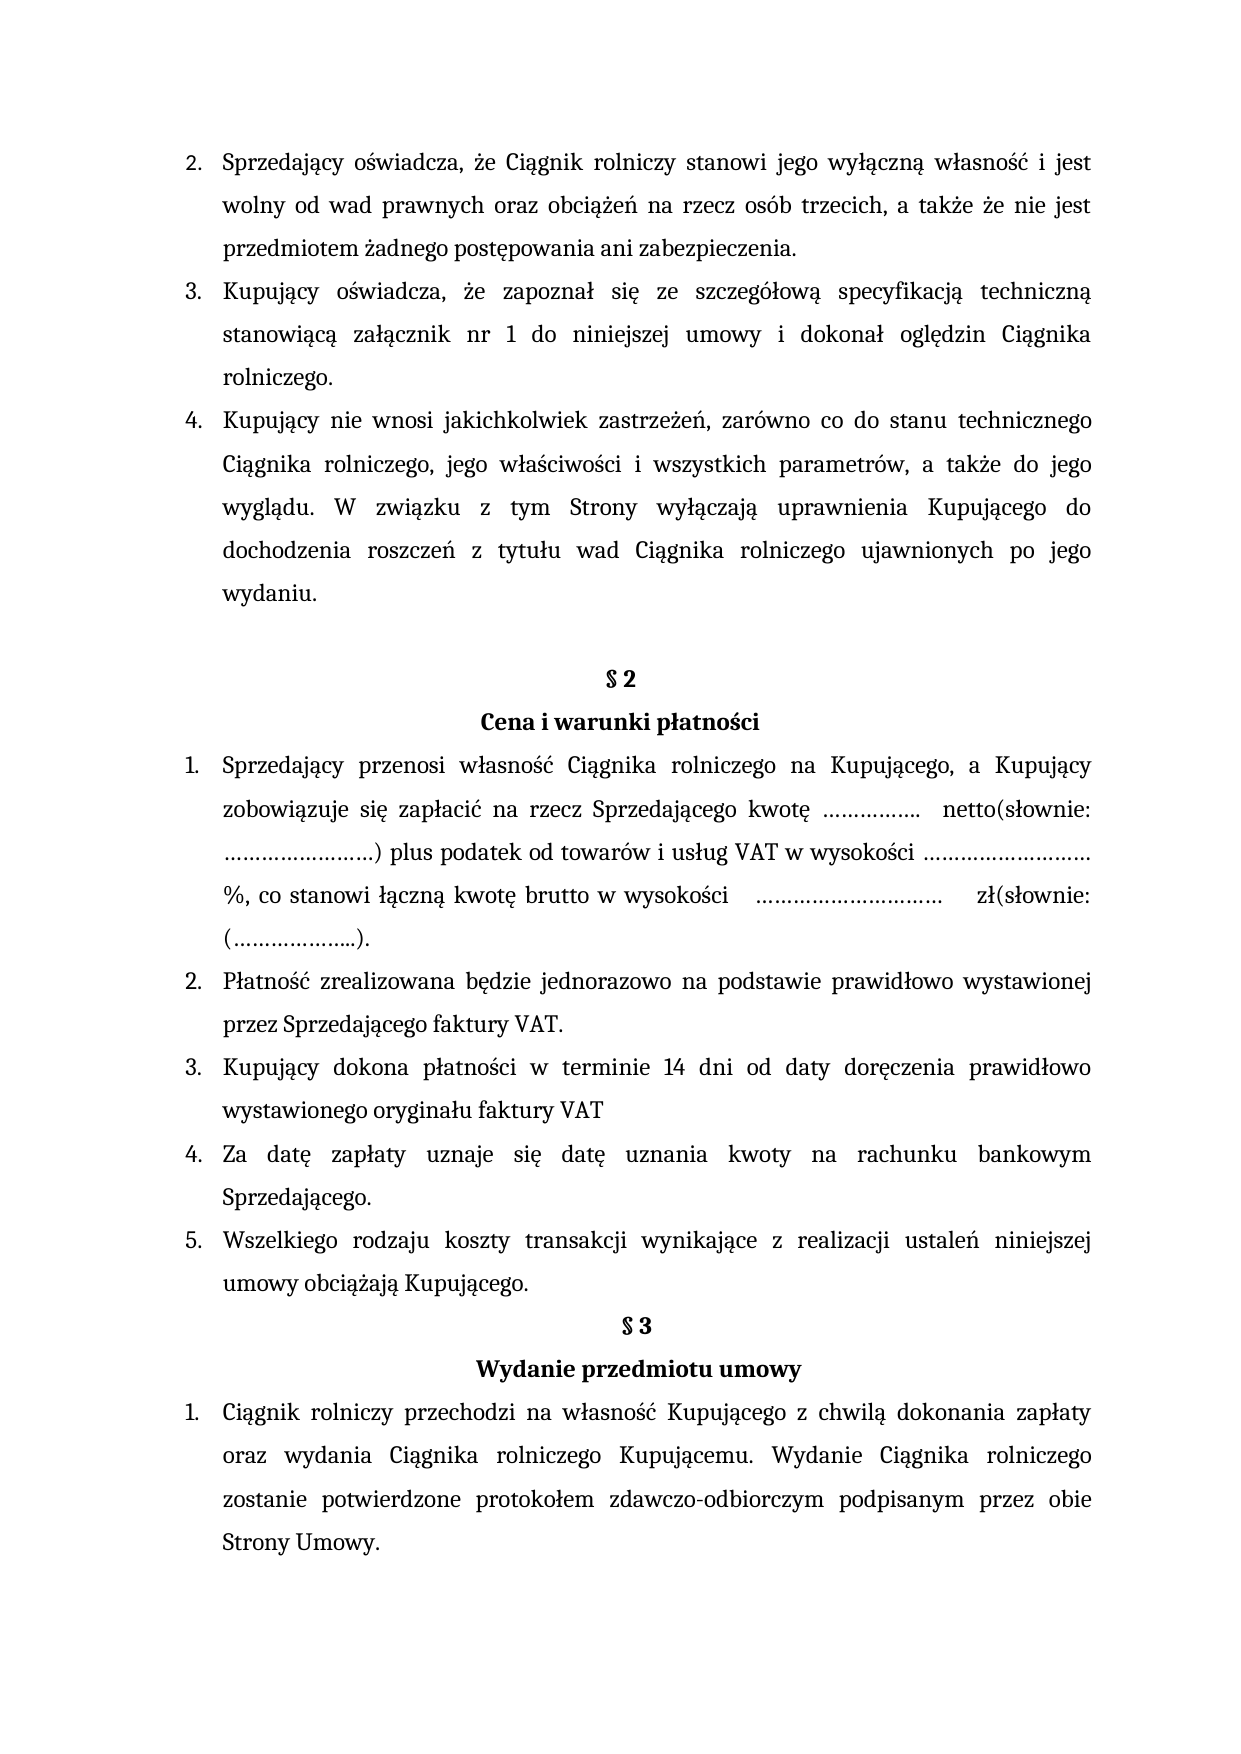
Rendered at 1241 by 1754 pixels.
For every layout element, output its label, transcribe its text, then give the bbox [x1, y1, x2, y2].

list Kupujący dokona płatności w terminie 14 dni od daty doręczenia prawidłowo wystawionego oryginału faktury VAT [185, 1053, 1093, 1125]
text § 2 [148, 665, 1093, 694]
list Ciągnik rolniczy przechodzi na własność Kupującego z chwilą dokonania zapłaty oraz wydania Ciągnika rolniczego Kupującemu. Wydanie Ciągnika rolniczego zostanie potwierdzone protokołem zdawczo-odbiorczym podpisanym przez obie Strony Umowy. [185, 1398, 1093, 1556]
list Kupujący nie wnosi jakichkolwiek zastrzeżeń, zarówno co do stanu technicznego Ciągnika rolniczego, jego właściwości i wszystkich parametrów, a także do jego wyglądu. W związku z tym Strony wyłączają uprawnienia Kupującego do dochodzenia roszczeń z tytułu wad Ciągnika rolniczego ujawnionych po jego wydaniu. [185, 406, 1093, 608]
list Sprzedający oświadcza, że Ciągnik rolniczy stanowi jego wyłączną własność i jest wolny od wad prawnych oraz obciążeń na rzecz osób trzecich, a także że nie jest przedmiotem żadnego postępowania ani zabezpieczenia. [185, 148, 1093, 263]
text § 3 [185, 1312, 1093, 1341]
list Za datę zapłaty uznaje się datę uznania kwoty na rachunku bankowym Sprzedającego. [185, 1139, 1093, 1211]
list Płatność zrealizowana będzie jednorazowo na podstawie prawidłowo wystawionej przez Sprzedającego faktury VAT. [185, 967, 1093, 1039]
text Cena i warunki płatności [148, 708, 1093, 737]
list Wszelkiego rodzaju koszty transakcji wynikające z realizacji ustaleń niniejszej umowy obciążają Kupującego. [185, 1226, 1093, 1298]
list Sprzedający przenosi własność Ciągnika rolniczego na Kupującego, a Kupujący zobowiązuje się zapłacić na rzecz Sprzedającego kwotę ……………. netto(słownie:……………………) plus podatek od towarów i usług VAT w wysokości ……………………… %, co stanowi łączną kwotę brutto w wysokości ………………………… zł(słownie: (………………..). [185, 751, 1093, 953]
list Kupujący oświadcza, że zapoznał się ze szczegółową specyfikacją techniczną stanowiącą załącznik nr 1 do niniejszej umowy i dokonał oględzin Ciągnika rolniczego. [185, 277, 1093, 392]
text Wydanie przedmiotu umowy [185, 1355, 1093, 1384]
